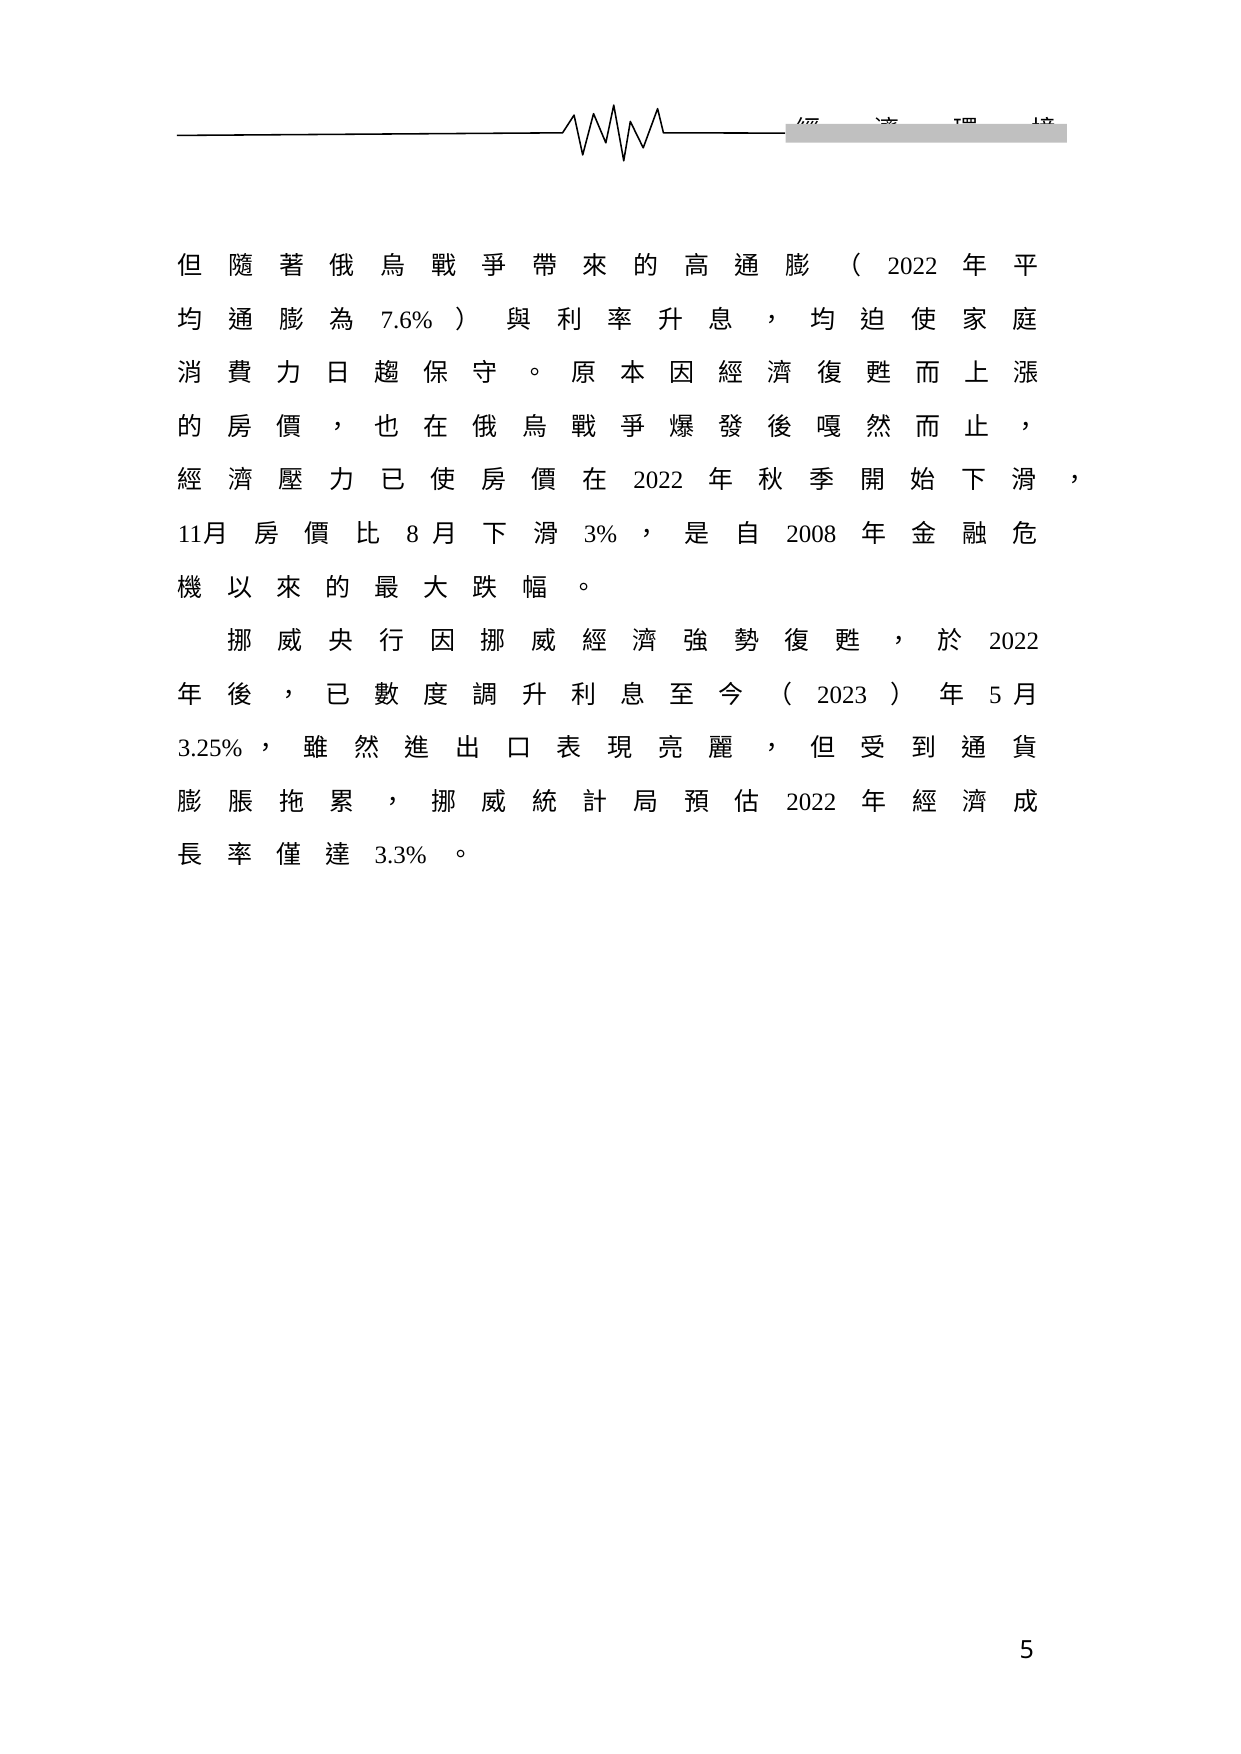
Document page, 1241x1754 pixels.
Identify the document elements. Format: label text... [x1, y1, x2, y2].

text 挪威央行因挪威經濟強勢復甦，於2022年後，已數度調升利息至今（2023）年5月3.25%，雖然進出口表現亮麗，但受到通貨膨脹拖累，挪威統計局預估2022年經濟成長率僅達3.3%。 [178, 612, 1063, 880]
text 挪威疫後經濟復甦主力為強勢家庭消費，但隨著俄烏戰爭帶來的高通膨（2022年平均通膨為7.6%）與利率升息，均迫使家庭消費力日趨保守。原本因經濟復甦而上漲的房價，也在俄烏戰爭爆發後嘎然而止，經濟壓力已使房價在2022年秋季開始下滑，11月房價比8月下滑3%，是自2008年金融危機以來的最大跌幅。 [178, 237, 1063, 612]
